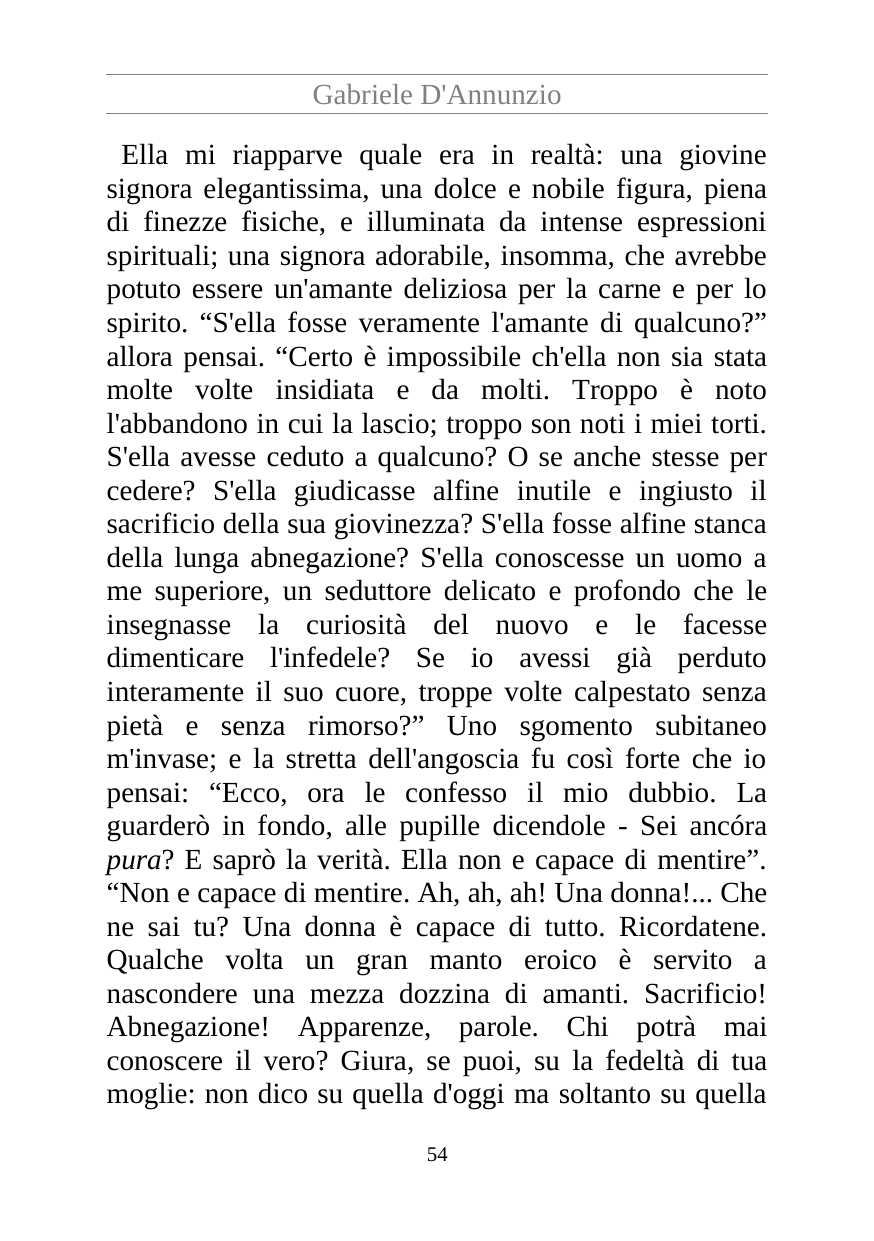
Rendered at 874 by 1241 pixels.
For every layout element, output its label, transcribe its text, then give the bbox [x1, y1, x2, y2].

text Ella mi riapparve quale era in realtà: una giovine signora elegantissima, una dolce e nobile figura, piena di finezze fisiche, e illuminata da intense espressioni spirituali; una signora adorabile, insomma, che avrebbe potuto essere un'amante deliziosa per la carne e per lo spirito. “S'ella fosse veramente l'amante di qualcuno?” allora pensai. “Certo è impossibile ch'ella non sia stata molte volte insidiata e da molti. Troppo è noto l'abbandono in cui la lascio; troppo son noti i miei torti. S'ella avesse ceduto a qualcuno? O se anche stesse per cedere? S'ella giudicasse alfine inutile e ingiusto il sacrificio della sua giovinezza? S'ella fosse alfine stanca della lunga abnegazione? S'ella conoscesse un uomo a me superiore, un seduttore delicato e profondo che le insegnasse la curiosità del nuovo e le facesse dimenticare l'infedele? Se io avessi già perduto interamente il suo cuore, troppe volte calpestato senza pietà e senza rimorso?” Uno sgomento subitaneo m'invase; e la stretta dell'angoscia fu così forte che io pensai: “Ecco, ora le confesso il mio dubbio. La guarderò in fondo, alle pupille dicendole - Sei ancóra pura? E saprò la verità. Ella non e capace di mentire”. “Non e capace di mentire. Ah, ah, ah! Una donna!... Che ne sai tu? Una donna è capace di tutto. Ricordatene. Qualche volta un gran manto eroico è servito a nascondere una mezza dozzina di amanti. Sacrificio! Abnegazione! Apparenze, parole. Chi potrà mai conoscere il vero? Giura, se puoi, su la fedeltà di tua moglie: non dico su quella d'oggi ma soltanto su quella [106, 137, 768, 1110]
